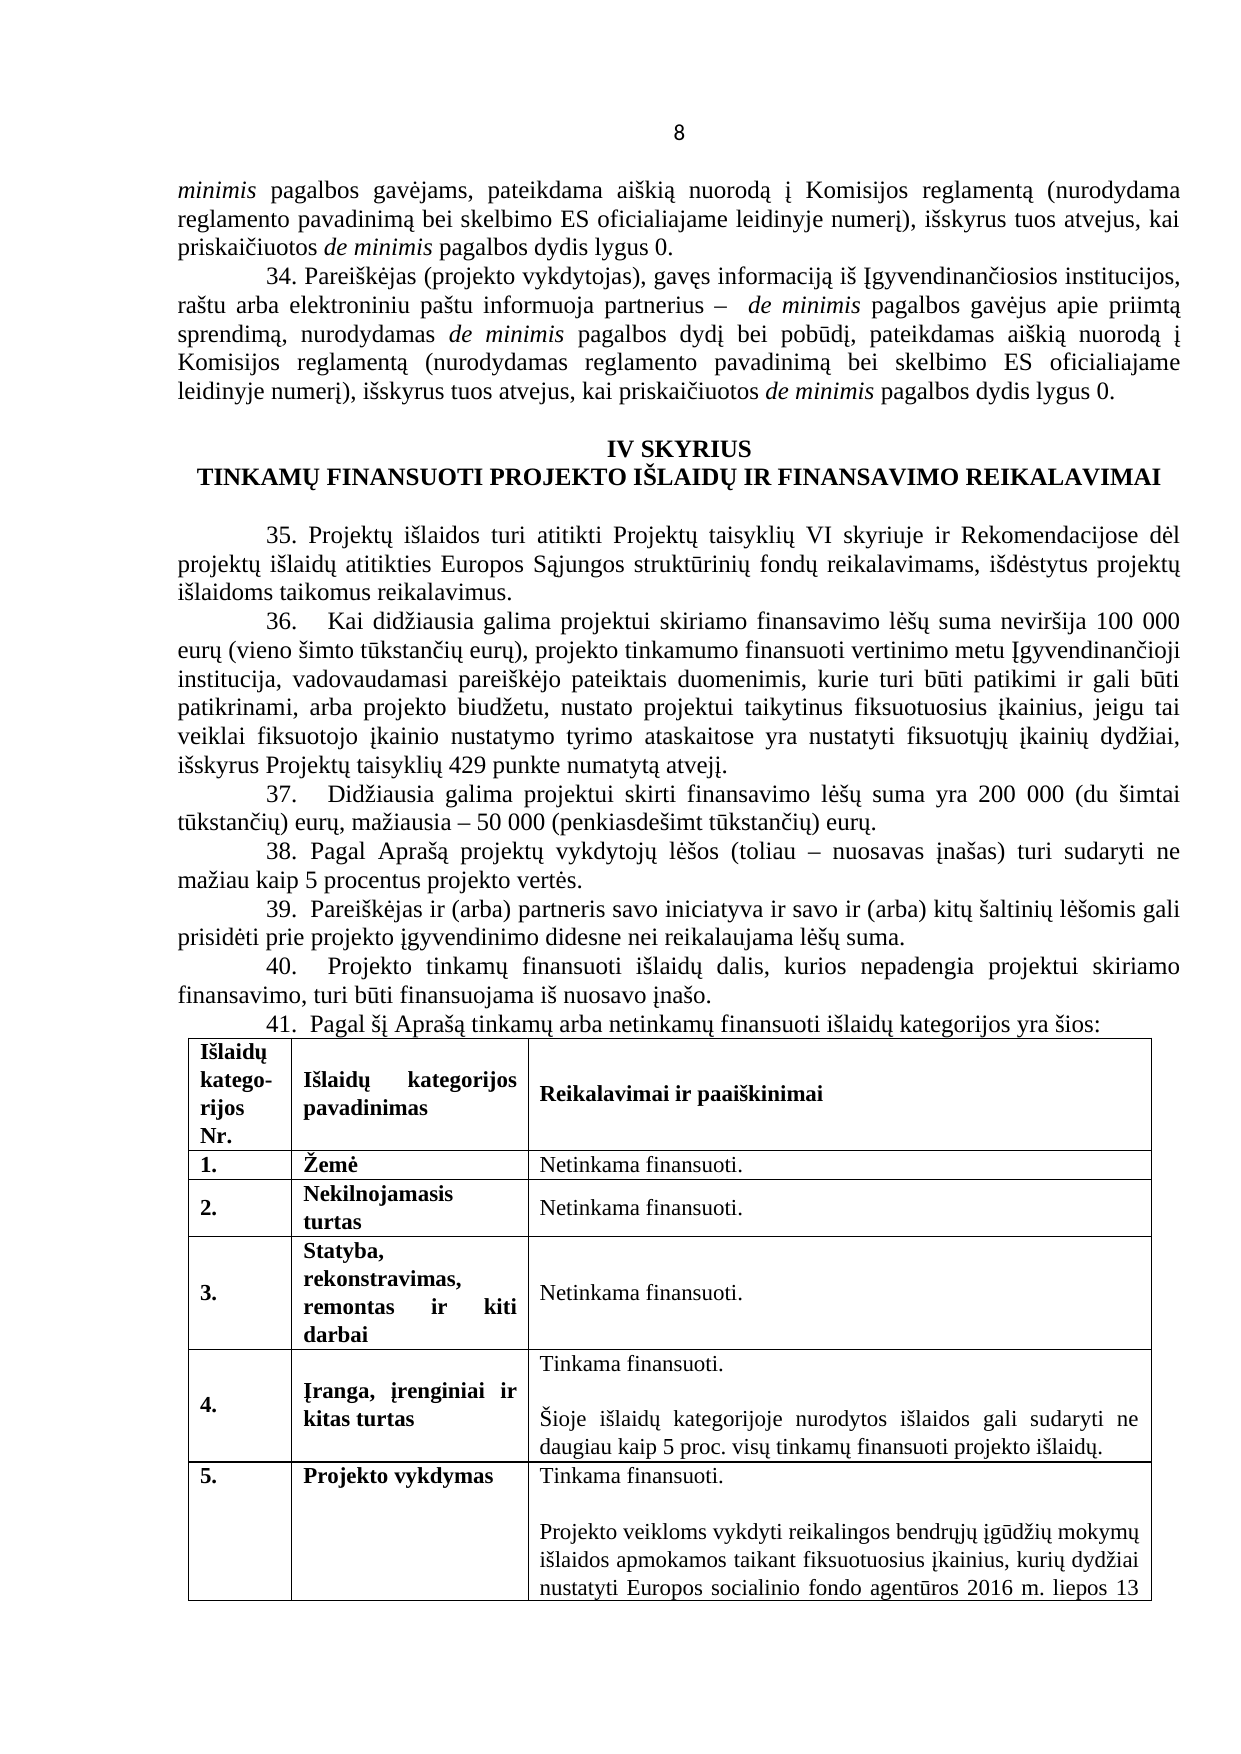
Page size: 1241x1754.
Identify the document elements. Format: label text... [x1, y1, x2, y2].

table_cell Netinkama finansuoti. [529, 1151, 1151, 1179]
table_header Išlaidų katego-rijos Nr. [189, 1039, 291, 1150]
table_cell 2. [189, 1180, 291, 1236]
text 40. Projekto tinkamų finansuoti išlaidų dalis, kurios nepadengia projektui skiriamo finansavimo, turi būti finansuojama iš nuosavo įnašo. [177, 951, 1181, 1009]
text 36. Kai didžiausia galima projektui skiriamo finansavimo lėšų suma neviršija 100 000 eurų (vieno šimto tūkstančių eurų), projekto tinkamumo finansuoti vertinimo metu Įgyvendinančioji institucija, vadovaudamasi pareiškėjo pateiktais duomenimis, kurie turi būti patikimi ir gali būti patikrinami, arba projekto biudžetu, nustato projektui taikytinus fiksuotuosius įkainius, jeigu tai veiklai fiksuotojo įkainio nustatymo tyrimo ataskaitose yra nustatyti fiksuotųjų įkainių dydžiai, išskyrus Projektų taisyklių 429 punkte numatytą atvejį. [177, 606, 1181, 779]
text 34. Pareiškėjas (projekto vykdytojas), gavęs informaciją iš Įgyvendinančiosios institucijos, raštu arba elektroniniu paštu informuoja partnerius – de minimis pagalbos gavėjus apie priimtą sprendimą, nurodydamas de minimis pagalbos dydį bei pobūdį, pateikdamas aiškią nuorodą į Komisijos reglamentą (nurodydamas reglamento pavadinimą bei skelbimo ES oficialiajame leidinyje numerį), išskyrus tuos atvejus, kai priskaičiuotos de minimis pagalbos dydis lygus 0. [177, 261, 1181, 405]
text 35. Projektų išlaidos turi atitikti Projektų taisyklių VI skyriuje ir Rekomendacijose dėl projektų išlaidų atitikties Europos Sąjungos struktūrinių fondų reikalavimams, išdėstytus projektų išlaidoms taikomus reikalavimus. [177, 520, 1181, 606]
table_cell Nekilnojamasis turtas [292, 1180, 528, 1236]
table_header Reikalavimai ir paaiškinimai [529, 1039, 1151, 1150]
text 38. Pagal Aprašą projektų vykdytojų lėšos (toliau – nuosavas įnašas) turi sudaryti ne mažiau kaip 5 procentus projekto vertės. [177, 836, 1181, 894]
text IV SKYRIUS [177, 434, 1181, 462]
text TINKAMŲ FINANSUOTI PROJEKTO IŠLAIDŲ IR FINANSAVIMO REIKALAVIMAI [177, 462, 1181, 491]
table_cell 3. [189, 1237, 291, 1349]
table_cell 4. [189, 1350, 291, 1461]
table_cell Tinkama finansuoti. Projekto veikloms vykdyti reikalingos bendrųjų įgūdžių mokymų išlaidos apmokamos taikant fiksuotuosius įkainius, kurių dydžiai nustatyti Europos socialinio fondo agentūros 2016 m. liepos 13 [529, 1463, 1151, 1600]
table_cell Įranga, įrenginiai ir kitas turtas [292, 1350, 528, 1461]
table_cell Statyba, rekonstravimas, remontas ir kiti darbai [292, 1237, 528, 1349]
text 41. Pagal šį Aprašą tinkamų arba netinkamų finansuoti išlaidų kategorijos yra šios: [266, 1009, 1181, 1037]
text 37. Didžiausia galima projektui skirti finansavimo lėšų suma yra 200 000 (du šimtai tūkstančių) eurų, mažiausia – 50 000 (penkiasdešimt tūkstančių) eurų. [177, 779, 1181, 836]
table_cell Žemė [292, 1151, 528, 1179]
text 39. Pareiškėjas ir (arba) partneris savo iniciatyva ir savo ir (arba) kitų šaltinių lėšomis gali prisidėti prie projekto įgyvendinimo didesne nei reikalaujama lėšų suma. [177, 894, 1181, 951]
table_header Išlaidų kategorijos pavadinimas [292, 1039, 528, 1150]
table_cell Tinkama finansuoti. Šioje išlaidų kategorijoje nurodytos išlaidos gali sudaryti ne daugiau kaip 5 proc. visų tinkamų finansuoti projekto išlaidų. [529, 1350, 1151, 1461]
table_cell 1. [189, 1151, 291, 1179]
text minimis pagalbos gavėjams, pateikdama aiškią nuorodą į Komisijos reglamentą (nurodydama reglamento pavadinimą bei skelbimo ES oficialiajame leidinyje numerį), išskyrus tuos atvejus, kai priskaičiuotos de minimis pagalbos dydis lygus 0. [177, 175, 1181, 261]
table_cell 5. [189, 1463, 291, 1600]
table_cell Netinkama finansuoti. [529, 1237, 1151, 1349]
table_cell Netinkama finansuoti. [529, 1180, 1151, 1236]
table_cell Projekto vykdymas [292, 1463, 528, 1600]
